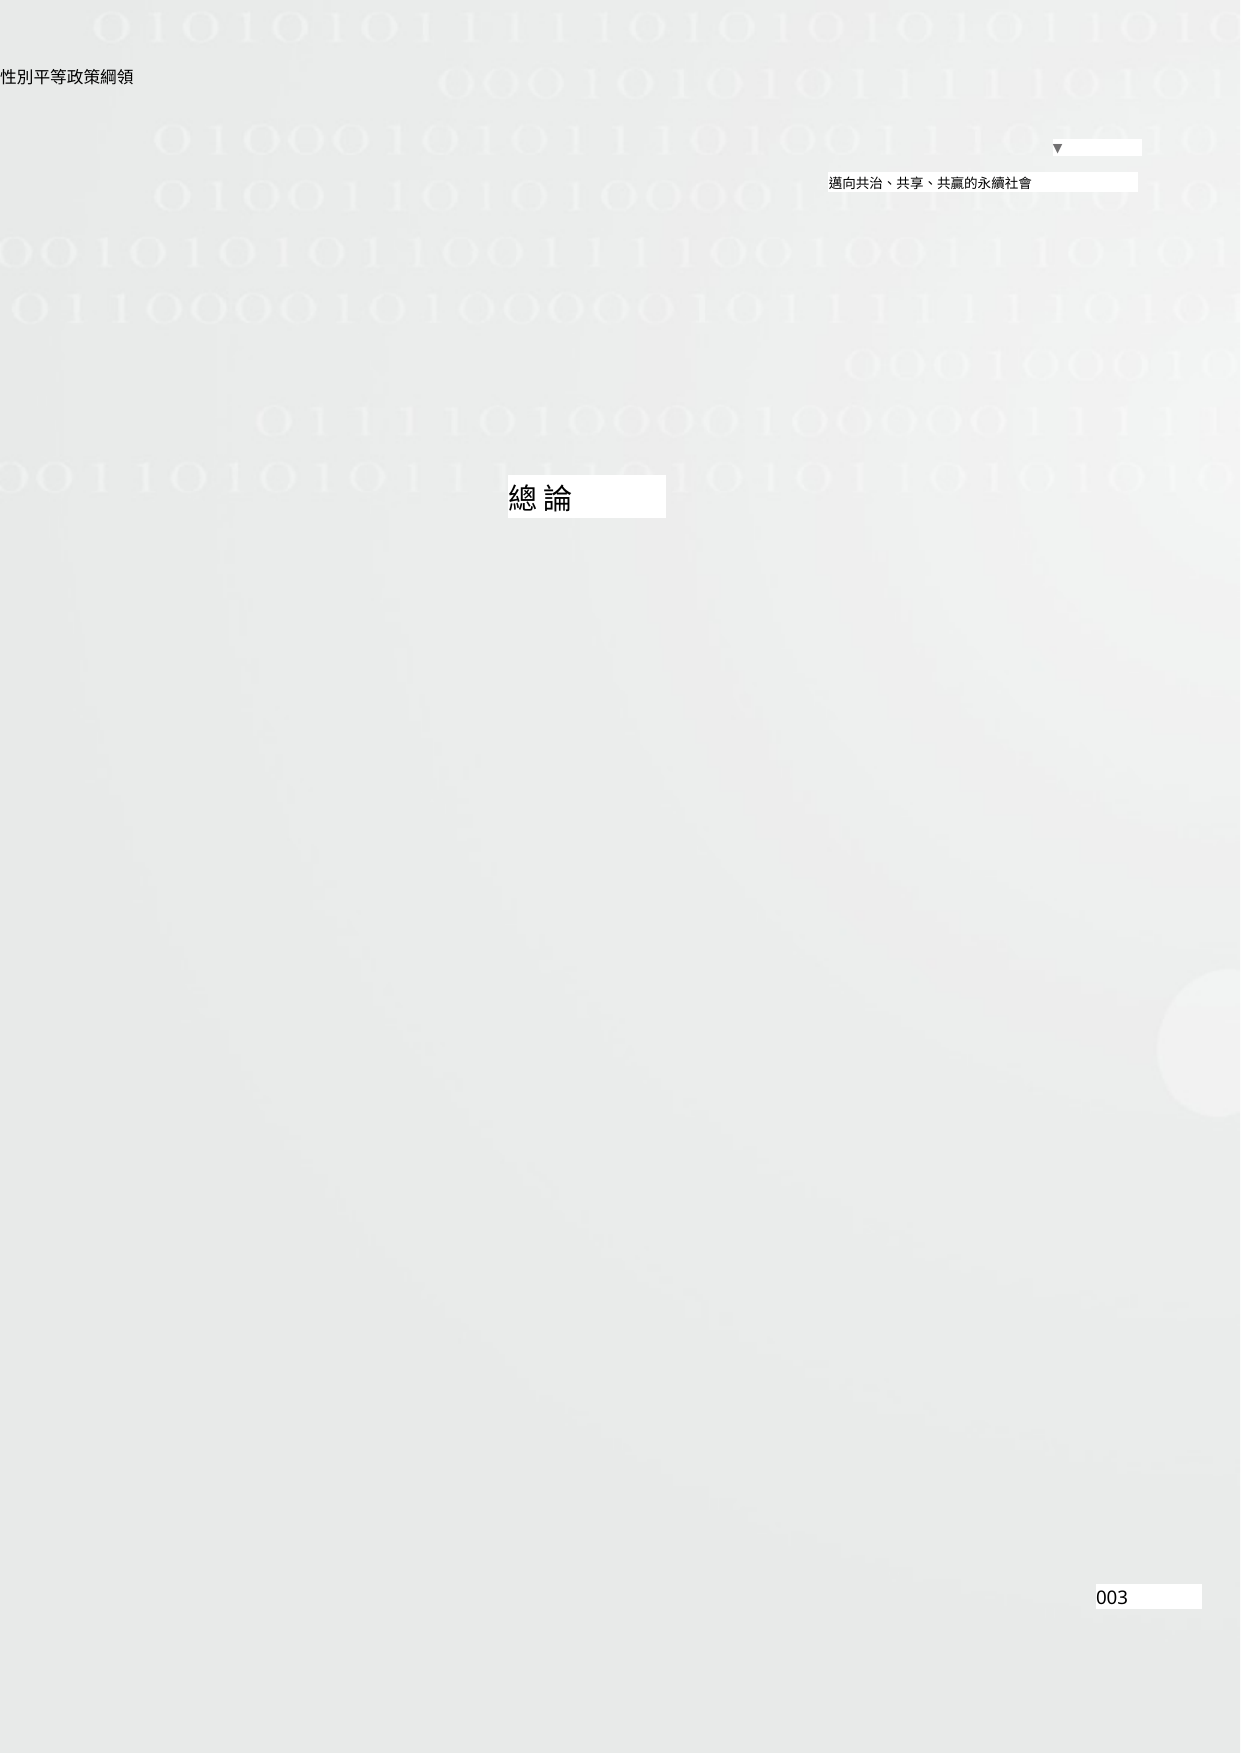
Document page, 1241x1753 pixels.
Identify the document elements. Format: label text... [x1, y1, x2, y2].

text 003 [1096, 1584, 1202, 1609]
text 邁向共治、共享、共贏的永續社會 [828, 172, 1138, 192]
text ▼ [1053, 139, 1142, 156]
text 總 論 [508, 475, 666, 518]
